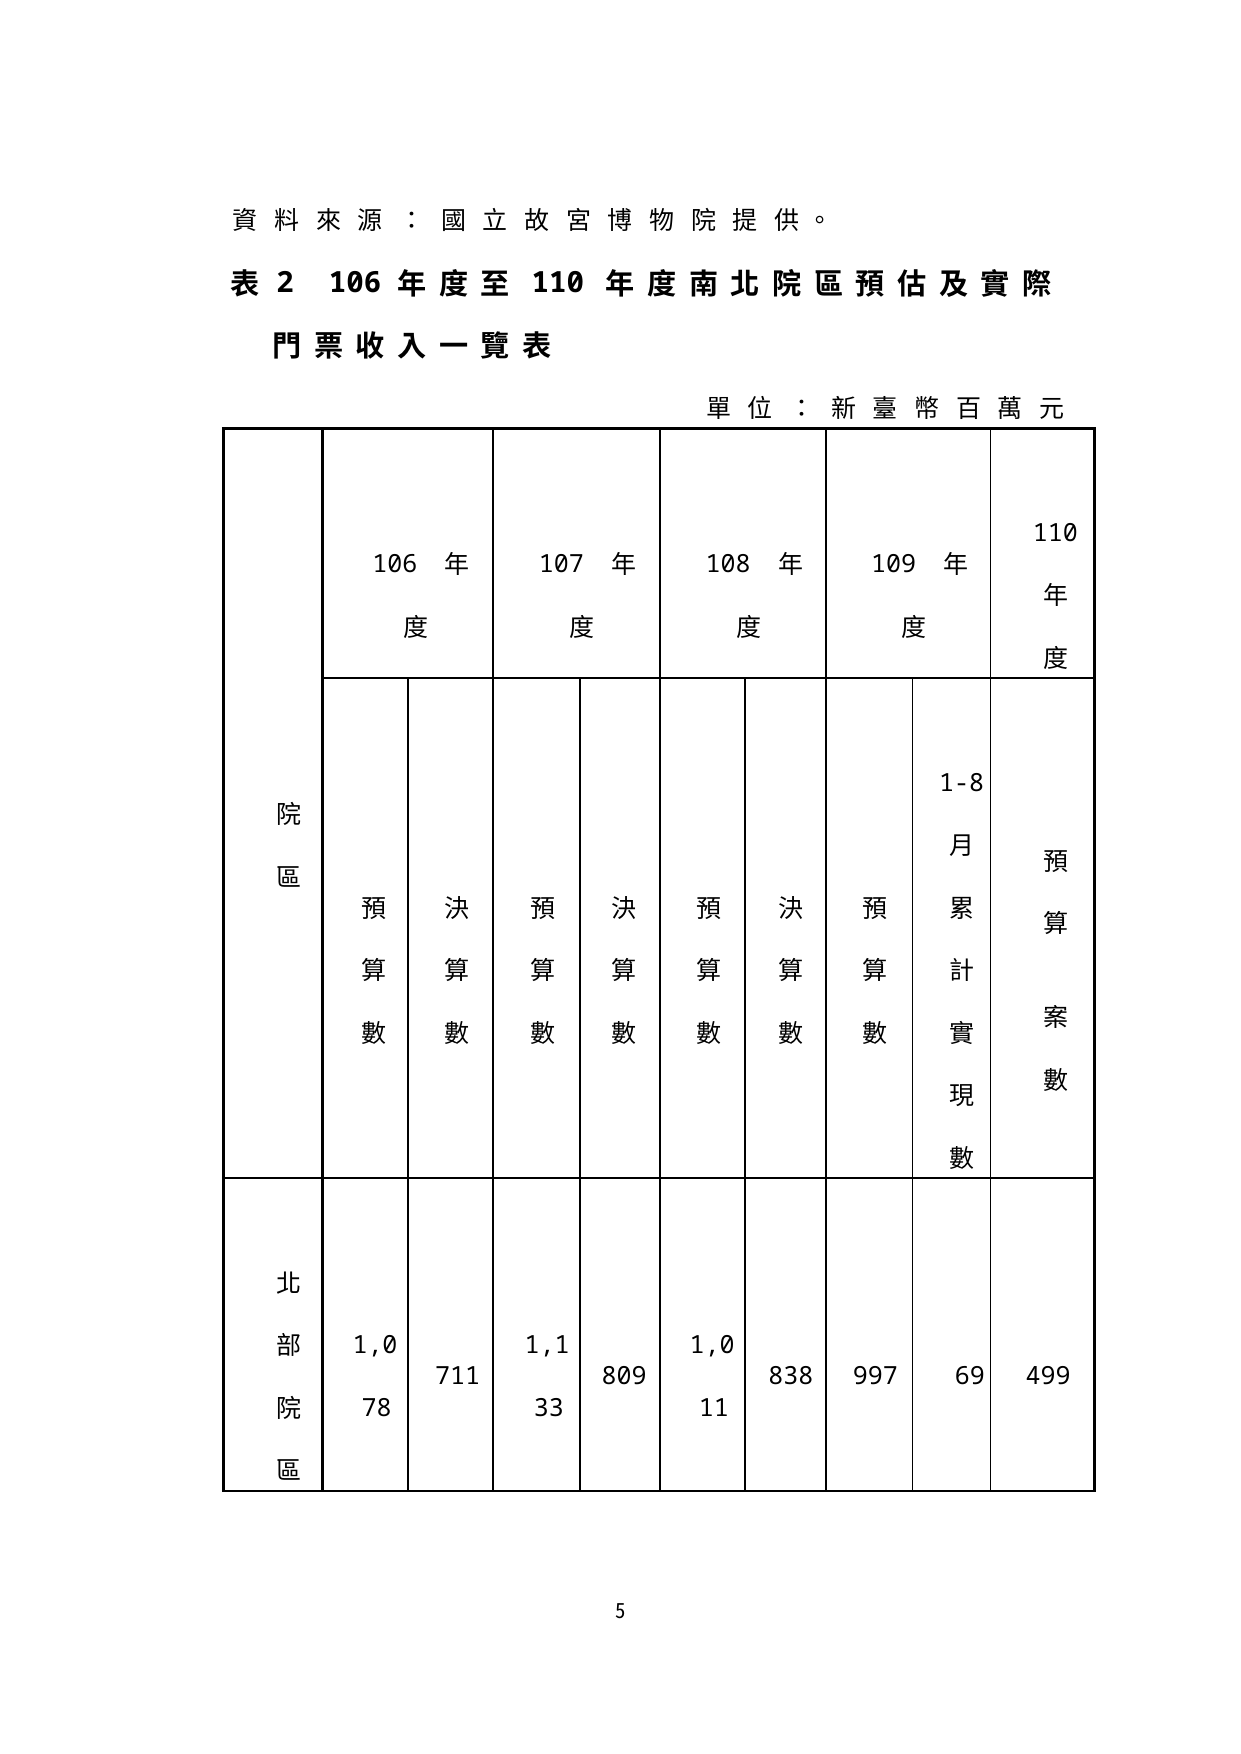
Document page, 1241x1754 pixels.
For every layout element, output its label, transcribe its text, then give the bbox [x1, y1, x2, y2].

table_cell 1,078 [324, 1179, 407, 1490]
table_cell 1,133 [494, 1179, 579, 1490]
table_cell 499 [991, 1179, 1093, 1490]
table_header 106年度 [324, 430, 492, 677]
text 單位：新臺幣百萬元 [183, 365, 1072, 427]
text 表2 106年度至110年度南北院區預估及實際門票收入一覽表 [212, 240, 1058, 365]
table_cell 997 [827, 1179, 912, 1490]
table_cell 北部 院區 [225, 1179, 321, 1490]
table_cell 809 [581, 1179, 659, 1490]
table_cell 69 [913, 1179, 990, 1490]
text 資料來源：國立故宮博物院提供。 [212, 177, 1058, 240]
table_cell 838 [746, 1179, 825, 1490]
table_cell 711 [409, 1179, 492, 1490]
table_cell 1,011 [661, 1179, 744, 1490]
table_cell 預算數 [494, 679, 579, 1177]
table_header 107年度 [494, 430, 659, 677]
table_cell 預算 案數 [991, 679, 1093, 1177]
table_cell 決算數 [746, 679, 825, 1177]
table_header 院區 [225, 430, 321, 1177]
table_header 108年度 [661, 430, 825, 677]
table_cell 預算數 [827, 679, 912, 1177]
table_cell 1-8月累計實現數 [913, 679, 990, 1177]
table_header 109年度 [827, 430, 990, 677]
table_cell 決算數 [409, 679, 492, 1177]
table_cell 決算數 [581, 679, 659, 1177]
table_cell 預算數 [324, 679, 407, 1177]
table_header 110年度 [991, 430, 1093, 677]
table_cell 預算數 [661, 679, 744, 1177]
